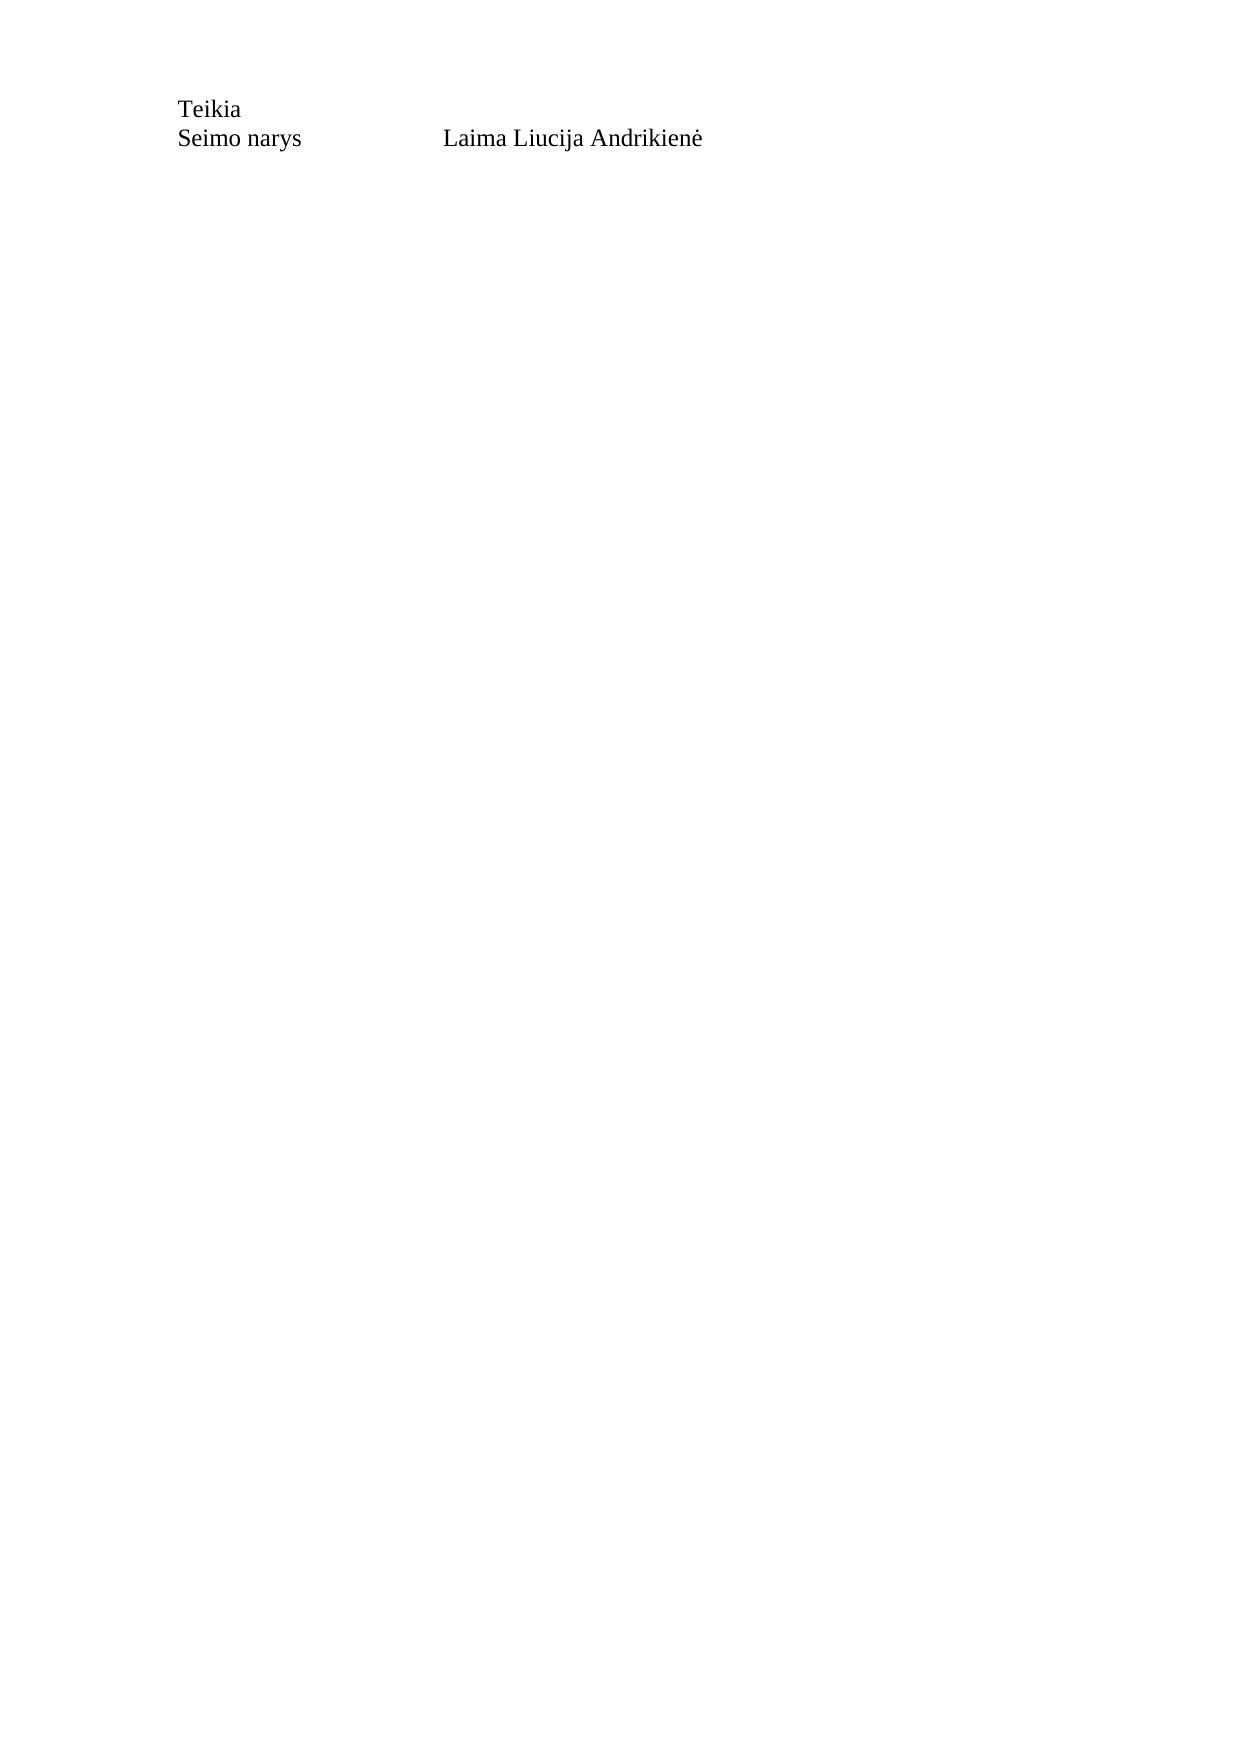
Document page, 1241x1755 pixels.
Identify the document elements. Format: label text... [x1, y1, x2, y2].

text Seimo narys Laima Liucija Andrikienė [177, 123, 1181, 152]
text Teikia [177, 94, 1181, 123]
